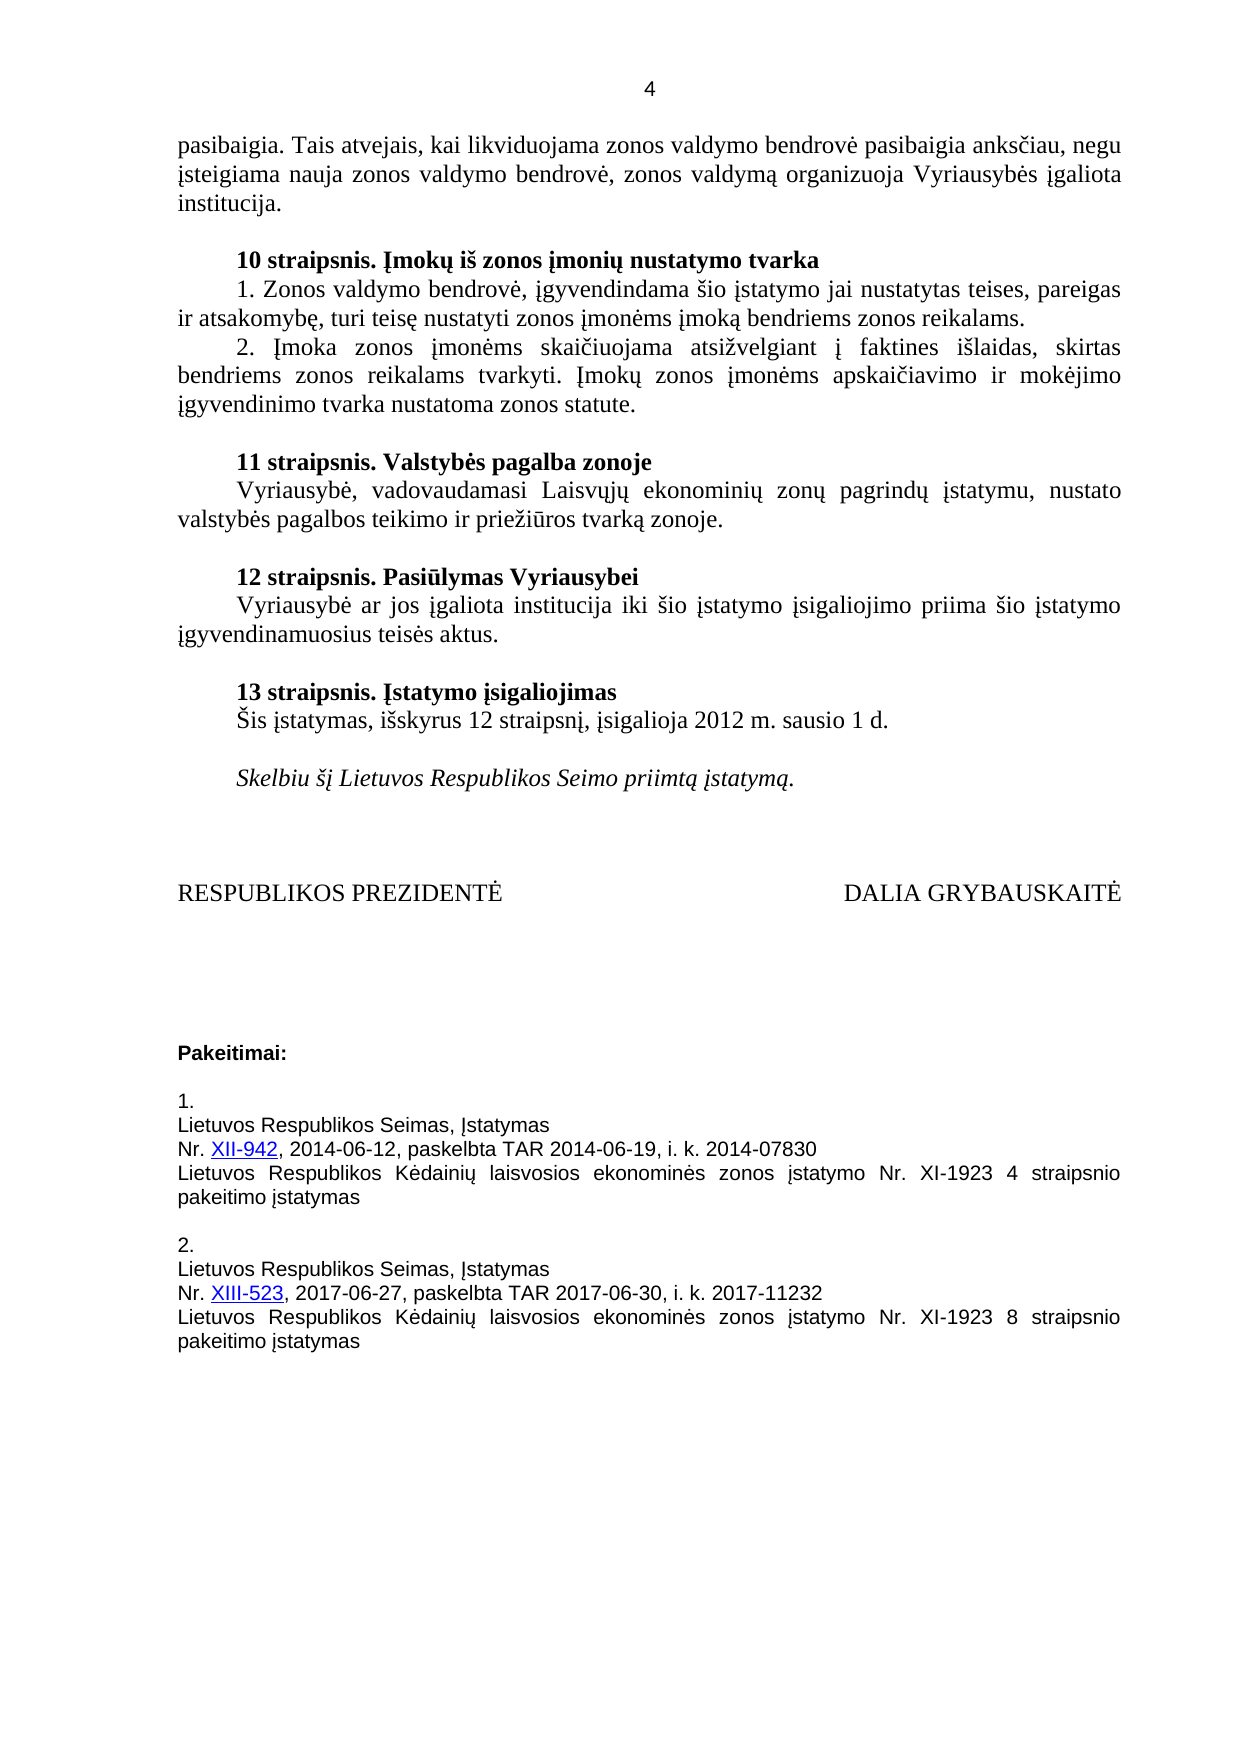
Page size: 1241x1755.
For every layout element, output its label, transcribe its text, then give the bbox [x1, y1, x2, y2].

text Nr. XII-942, 2014-06-12, paskelbta TAR 2014-06-19, i. k. 2014-07830 [177, 1137, 1122, 1161]
text Skelbiu šį Lietuvos Respublikos Seimo priimtą įstatymą. [177, 763, 1122, 792]
text pasibaigia. Tais atvejais, kai likviduojama zonos valdymo bendrovė pasibaigia anksčiau, negu įsteigiama nauja zonos valdymo bendrovė, zonos valdymą organizuoja Vyriausybės įgaliota institucija. [177, 131, 1122, 217]
text 13 straipsnis. Įstatymo įsigaliojimas [177, 677, 1122, 706]
text Lietuvos Respublikos Kėdainių laisvosios ekonominės zonos įstatymo Nr. XI-1923 4 straipsnio pakeitimo įstatymas [177, 1161, 1122, 1209]
text 2. Įmoka zonos įmonėms skaičiuojama atsižvelgiant į faktines išlaidas, skirtas bendriems zonos reikalams tvarkyti. Įmokų zonos įmonėms apskaičiavimo ir mokėjimo įgyvendinimo tvarka nustatoma zonos statute. [177, 332, 1122, 418]
text 2. [177, 1233, 1122, 1257]
text Pakeitimai: [177, 1041, 1122, 1065]
text Lietuvos Respublikos Seimas, Įstatymas [177, 1113, 1122, 1137]
text RESPUBLIKOS PREZIDENTĖ DALIA GRYBAUSKAITĖ [177, 878, 1122, 907]
text 1. Zonos valdymo bendrovė, įgyvendindama šio įstatymo jai nustatytas teises, pareigas ir atsakomybę, turi teisę nustatyti zonos įmonėms įmoką bendriems zonos reikalams. [177, 274, 1122, 332]
text 10 straipsnis. Įmokų iš zonos įmonių nustatymo tvarka [177, 246, 1122, 274]
text Vyriausybė, vadovaudamasi Laisvųjų ekonominių zonų pagrindų įstatymu, nustato valstybės pagalbos teikimo ir priežiūros tvarką zonoje. [177, 476, 1122, 533]
text 1. [177, 1089, 1122, 1113]
text 12 straipsnis. Pasiūlymas Vyriausybei [177, 562, 1122, 591]
text Šis įstatymas, išskyrus 12 straipsnį, įsigalioja 2012 m. sausio 1 d. [177, 706, 1122, 734]
text Lietuvos Respublikos Seimas, Įstatymas [177, 1257, 1122, 1281]
text Vyriausybė ar jos įgaliota institucija iki šio įstatymo įsigaliojimo priima šio įstatymo įgyvendinamuosius teisės aktus. [177, 591, 1122, 648]
text Nr. XIII-523, 2017-06-27, paskelbta TAR 2017-06-30, i. k. 2017-11232 [177, 1281, 1122, 1304]
text 11 straipsnis. Valstybės pagalba zonoje [177, 447, 1122, 476]
text Lietuvos Respublikos Kėdainių laisvosios ekonominės zonos įstatymo Nr. XI-1923 8 straipsnio pakeitimo įstatymas [177, 1304, 1122, 1352]
